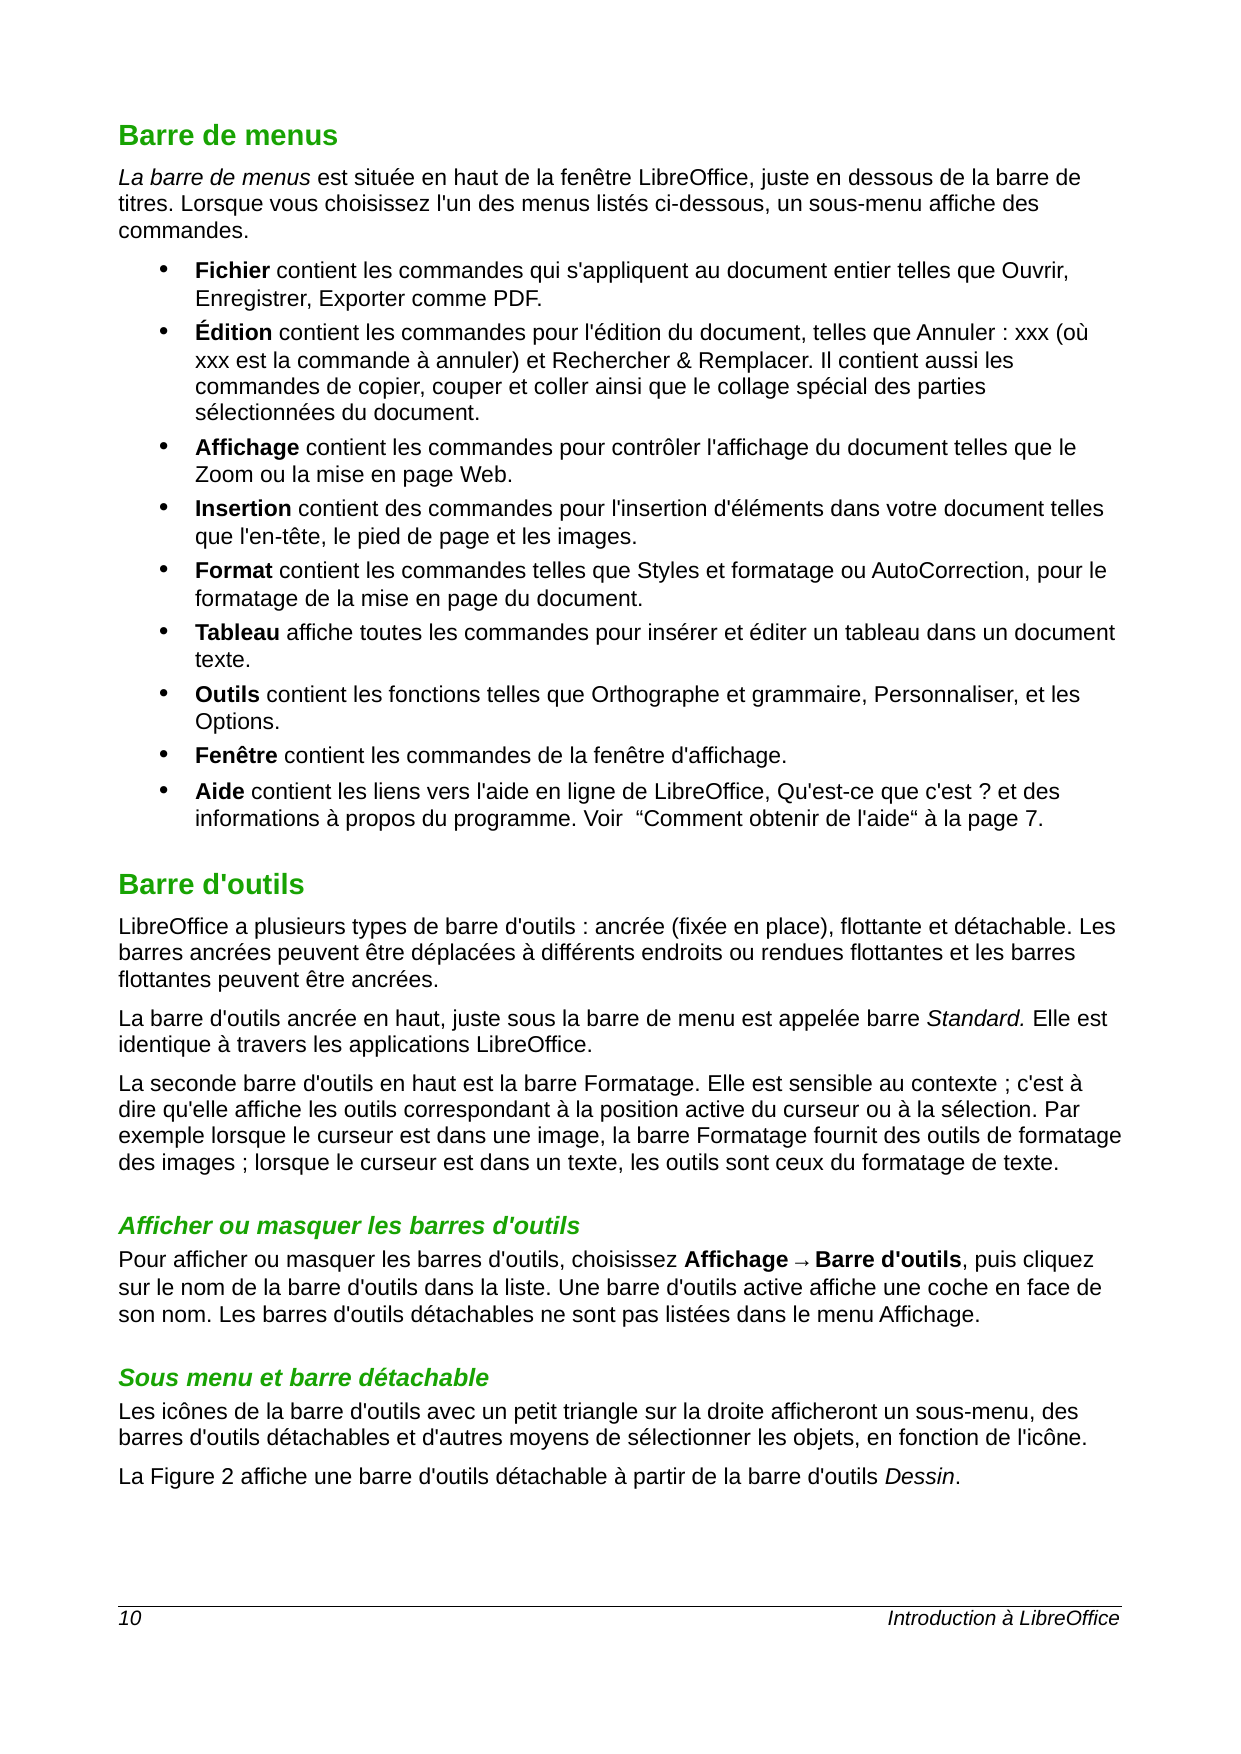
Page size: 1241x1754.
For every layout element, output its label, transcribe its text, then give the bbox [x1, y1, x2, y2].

text Pour afficher ou masquer les barres d'outils, choisissez Affichage → Barre d'outils, puis cliquez sur le nom de la barre d'outils dans la liste. Une barre d'outils active affiche une coche en face de son nom. Les barres d'outils détachables ne sont pas listées dans le menu Affichage. [118, 1246, 1122, 1327]
text LibreOffice a plusieurs types de barre d'outils : ancrée (fixée en place), flottante et détachable. Les barres ancrées peuvent être déplacées à différents endroits ou rendues flottantes et les barres flottantes peuvent être ancrées. [118, 913, 1122, 992]
subtitle Barre d'outils [118, 867, 1122, 901]
list Outils contient les fonctions telles que Orthographe et grammaire, Personnaliser, et les Options. [156, 679, 1122, 734]
list Édition contient les commandes pour l'édition du document, telles que Annuler : xxx (où xxx est la commande à annuler) et Rechercher & Remplacer. Il contient aussi les commandes de copier, couper et coller ainsi que le collage spécial des parties sélectionnées du document. [156, 317, 1122, 426]
list Fenêtre contient les commandes de la fenêtre d'affichage. [156, 741, 1122, 770]
text La barre de menus est située en haut de la fenêtre LibreOffice, juste en dessous de la barre de titres. Lorsque vous choisissez l'un des menus listés ci-dessous, un sous-menu affiche des commandes. [118, 164, 1122, 243]
list Format contient les commandes telles que Styles et formatage ou AutoCorrection, pour le formatage de la mise en page du document. [156, 555, 1122, 611]
text La barre d'outils ancrée en haut, juste sous la barre de menu est appelée barre Standard. Elle est identique à travers les applications LibreOffice. [118, 1004, 1122, 1057]
subtitle Barre de menus [118, 118, 1122, 152]
list Tableau affiche toutes les commandes pour insérer et éditer un tableau dans un document texte. [156, 617, 1122, 673]
text La seconde barre d'outils en haut est la barre Formatage. Elle est sensible au contexte ; c'est à dire qu'elle affiche les outils correspondant à la position active du curseur ou à la sélection. Par exemple lorsque le curseur est dans une image, la barre Formatage fournit des outils de formatage des images ; lorsque le curseur est dans un texte, les outils sont ceux du formatage de texte. [118, 1070, 1122, 1175]
list Fichier contient les commandes qui s'appliquent au document entier telles que Ouvrir, Enregistrer, Exporter comme PDF. [156, 256, 1122, 311]
text La Figure 2 affiche une barre d'outils détachable à partir de la barre d'outils Dessin. [118, 1463, 1122, 1489]
subtitle Sous menu et barre détachable [118, 1362, 1122, 1391]
subtitle Afficher ou masquer les barres d'outils [118, 1211, 1122, 1239]
text Les icônes de la barre d'outils avec un petit triangle sur la droite afficheront un sous-menu, des barres d'outils détachables et d'autres moyens de sélectionner les objets, en fonction de l'icône. [118, 1398, 1122, 1450]
list Aide contient les liens vers l'aide en ligne de LibreOffice, Qu'est-ce que c'est ? et des informations à propos du programme. Voir “Comment obtenir de l'aide“ à la page 7. [156, 776, 1122, 832]
list Insertion contient des commandes pour l'insertion d'éléments dans votre document telles que l'en-tête, le pied de page et les images. [156, 494, 1122, 549]
list Affichage contient les commandes pour contrôler l'affichage du document telles que le Zoom ou la mise en page Web. [156, 432, 1122, 487]
